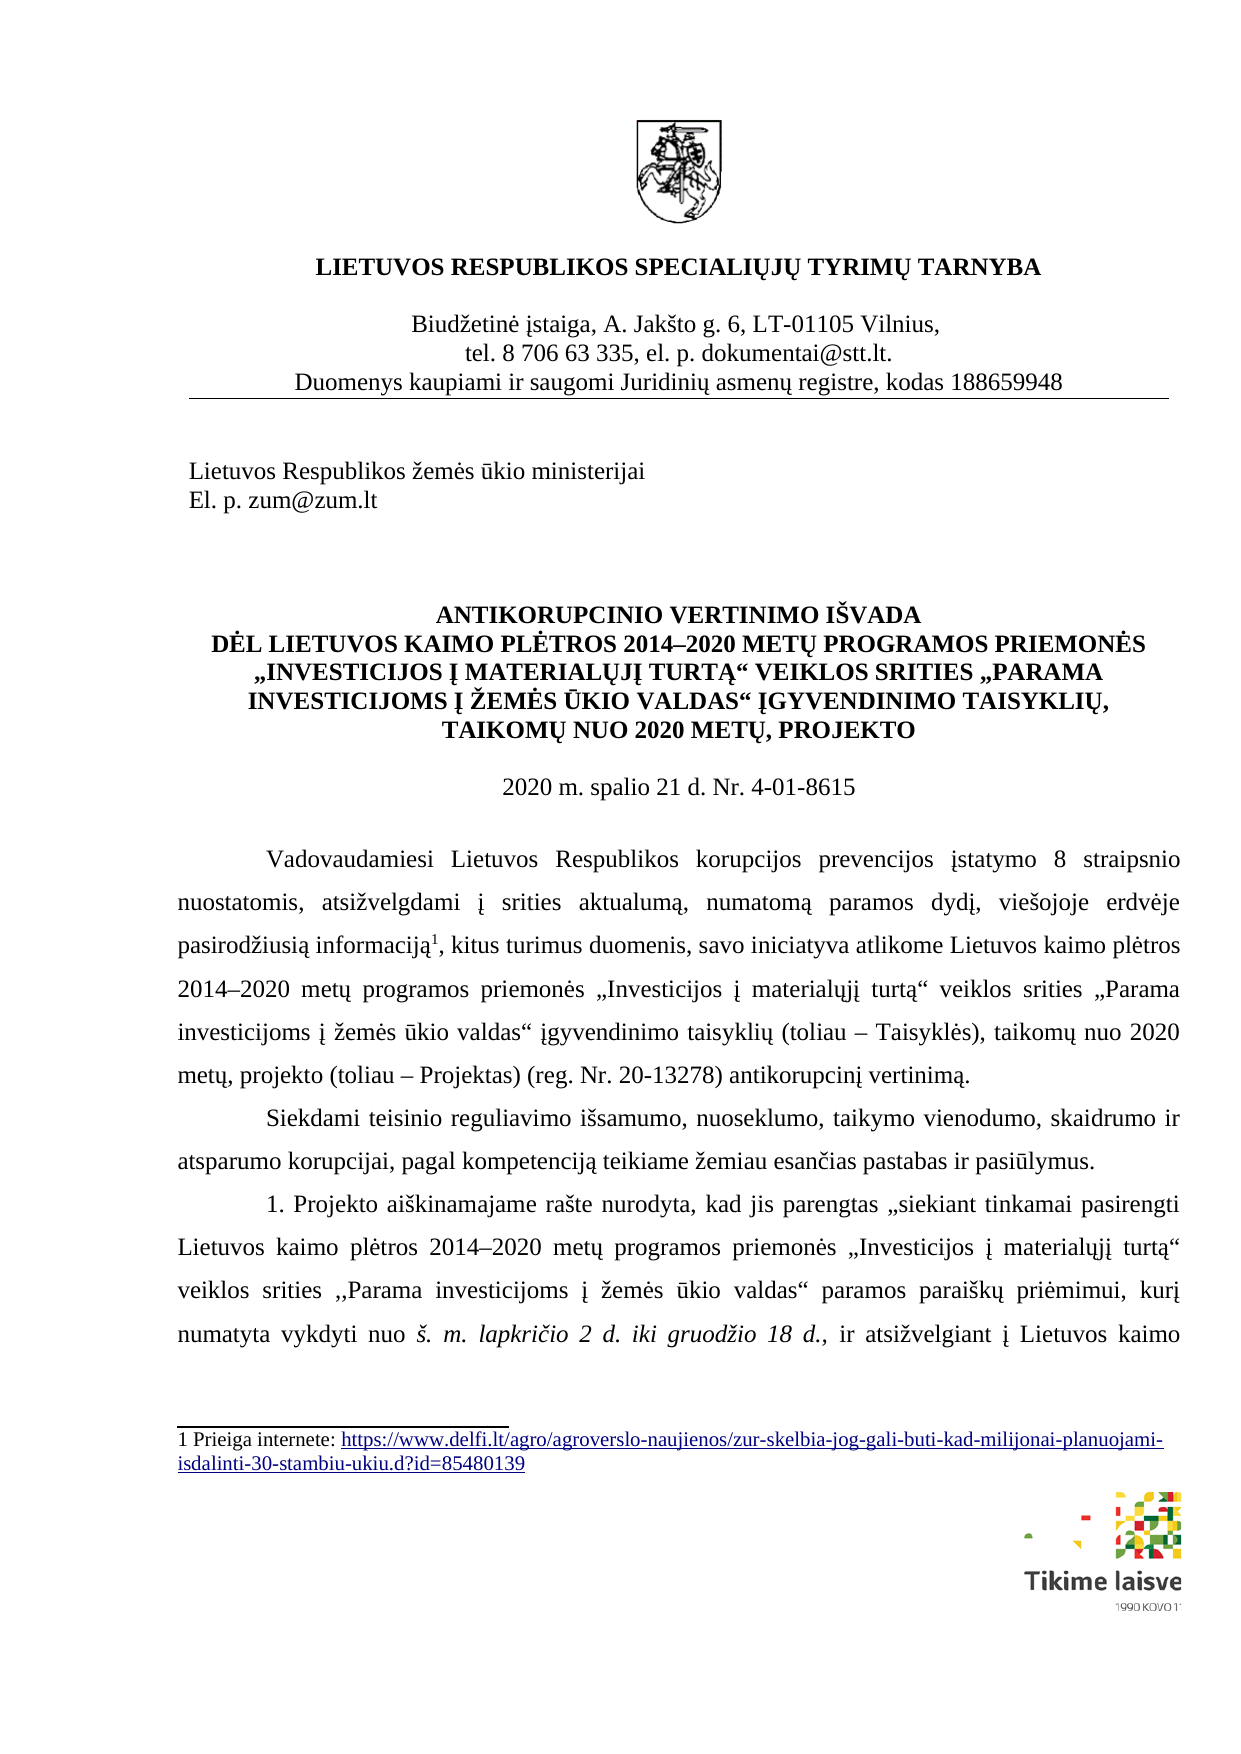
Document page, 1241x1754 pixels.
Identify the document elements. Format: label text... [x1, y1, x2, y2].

table_header [767, 456, 1180, 571]
text Siekdami teisinio reguliavimo išsamumo, nuoseklumo, taikymo vienodumo, skaidrumo ir atsparumo korupcijai, pagal kompetenciją teikiame žemiau esančias pastabas ir pasiūlymus. [177, 1103, 1181, 1175]
text Vadovaudamiesi Lietuvos Respublikos korupcijos prevencijos įstatymo 8 straipsnio nuostatomis, atsižvelgdami į srities aktualumą, numatomą paramos dydį, viešojoje erdvėje pasirodžiusią informaciją, kitus turimus duomenis, savo iniciatyva atlikome Lietuvos kaimo plėtros 2014–2020 metų programos priemonės „Investicijos į materialųjį turtą“ veiklos srities „Parama investicijoms į žemės ūkio valdas“ įgyvendinimo taisyklių (toliau – Taisyklės), taikomų nuo 2020 metų, projekto (toliau – Projektas) (reg. Nr. 20-13278) antikorupcinį vertinimą. [177, 844, 1181, 1089]
table_header [177, 118, 634, 223]
table_cell 2020 m. spalio 21 d. Nr. 4-01-8615 [177, 744, 1180, 801]
text 1. Projekto aiškinamajame rašte nurodyta, kad jis parengtas „siekiant tinkamai pasirengti Lietuvos kaimo plėtros 2014–2020 metų programos priemonės „Investicijos į materialųjį turtą“ veiklos srities ,,Parama investicijoms į žemės ūkio valdas“ paramos paraiškų priėmimui, kurį numatyta vykdyti nuo š. m. lapkričio 2 d. iki gruodžio 18 d., ir atsižvelgiant į Lietuvos kaimo [177, 1189, 1181, 1347]
table_header Lietuvos Respublikos žemės ūkio ministerijai El. p. zum@zum.lt [177, 456, 767, 571]
table_header LIETUVOS RESPUBLIKOS SPECIALIŲJŲ TYRIMŲ TARNYBA Biudžetinė įstaiga, A. Jakšto g. 6, LT-01105 Vilnius, tel. 8 706 63 335, el. p. dokumentai@stt.lt. Duomenys kaupiami ir saugomi Juridinių asmenų registre, kodas 188659948 [177, 252, 1180, 427]
table_header [723, 118, 1180, 223]
text Prieiga internete: https://www.delfi.lt/agro/agroverslo-naujienos/zur-skelbia-jog-gali-buti-kad-milijonai-planuojami-isdalinti-30-stambiu-ukiu.d?id=85480139 [177, 1427, 1181, 1475]
